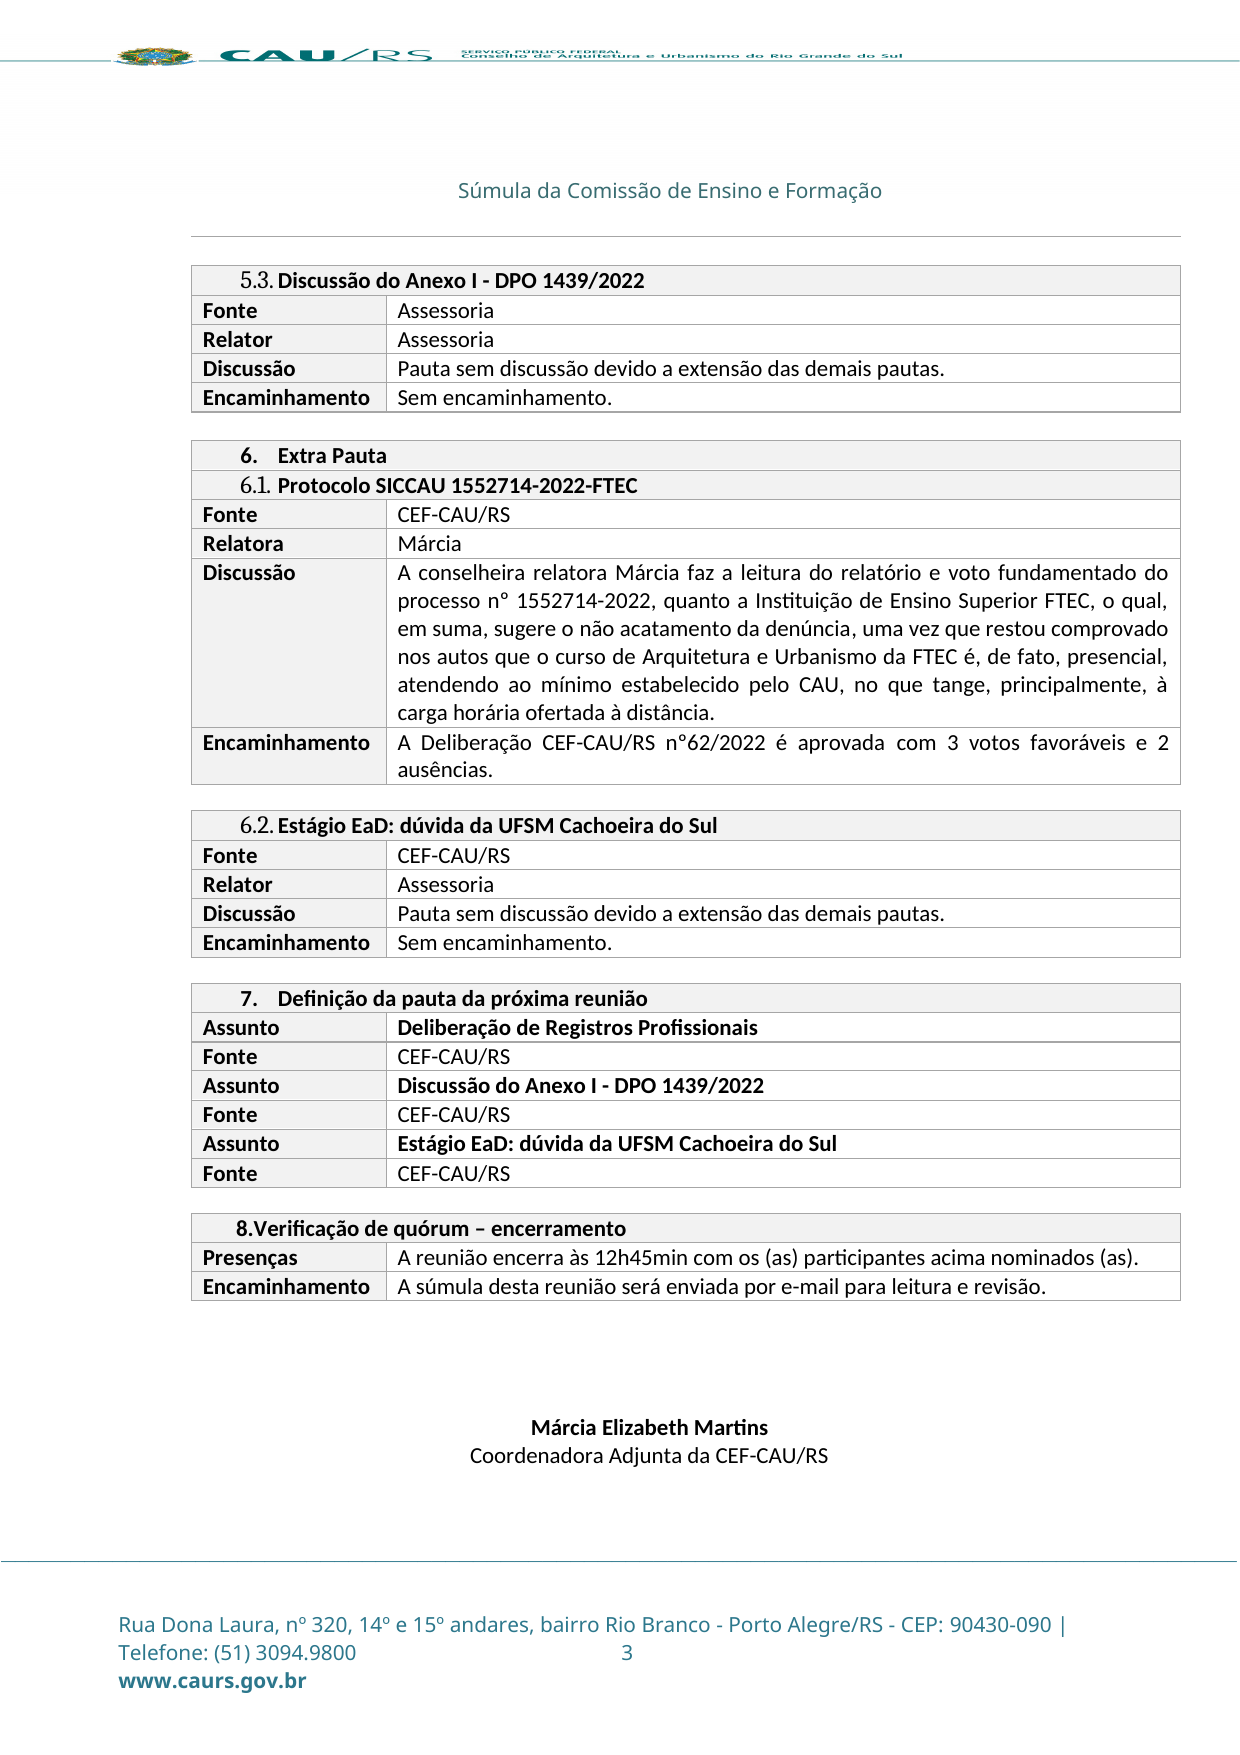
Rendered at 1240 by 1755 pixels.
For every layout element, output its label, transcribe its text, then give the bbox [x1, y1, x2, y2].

table_cell Encaminhamento [192, 1272, 386, 1300]
table_cell Encaminhamento [192, 728, 386, 784]
table_cell CEF-CAU/RS [387, 500, 1180, 528]
table_cell Discussão [192, 559, 386, 727]
table_cell Assessoria [387, 325, 1180, 353]
table_cell Estágio EaD: dúvida da UFSM Cachoeira do Sul [192, 811, 1180, 840]
table_cell Discussão do Anexo I - DPO 1439/2022 [387, 1071, 1180, 1099]
table_cell Fonte [192, 296, 386, 324]
table_cell Pauta sem discussão devido a extensão das demais pautas. [387, 899, 1180, 927]
text Coordenadora Adjunta da CEF-CAU/RS [177, 1441, 1121, 1469]
table_cell CEF-CAU/RS [387, 841, 1180, 869]
table_cell Deliberação de Registros Profissionais [387, 1013, 1180, 1041]
table_cell Encaminhamento [192, 928, 386, 957]
table_cell Fonte [192, 1159, 386, 1187]
table_cell Assunto [192, 1013, 386, 1041]
table_cell Fonte [192, 841, 386, 869]
table_cell CEF-CAU/RS [387, 1159, 1180, 1187]
table_cell Estágio EaD: dúvida da UFSM Cachoeira do Sul [387, 1130, 1180, 1158]
table_cell Sem encaminhamento. [387, 383, 1180, 411]
table_cell A súmula desta reunião será enviada por e-mail para leitura e revisão. [387, 1272, 1180, 1300]
table_cell [191, 413, 1181, 440]
table_cell Assunto [192, 1130, 386, 1158]
table_cell [191, 1188, 386, 1213]
table_cell CEF-CAU/RS [387, 1043, 1180, 1070]
table_cell A conselheira relatora Márcia faz a leitura do relatório e voto fundamentado do processo nº 1552714-2022, quanto a Instituição de Ensino Superior FTEC, o qual, em suma, sugere o não acatamento da denúncia, uma vez que restou comprovado nos autos que o curso de Arquitetura e Urbanismo da FTEC é, de fato, presencial, atendendo ao mínimo estabelecido pelo CAU, no que tange, principalmente, à carga horária ofertada à distância. [387, 559, 1180, 727]
table_cell Presenças [192, 1243, 386, 1271]
table_cell [191, 785, 1181, 810]
table_cell A Deliberação CEF-CAU/RS nº62/2022 é aprovada com 3 votos favoráveis e 2 ausências. [387, 728, 1180, 784]
table_cell Sem encaminhamento. [387, 928, 1180, 957]
table_cell Assunto [192, 1071, 386, 1099]
table_cell Assessoria [387, 296, 1180, 324]
table_cell Fonte [192, 1101, 386, 1128]
table_cell Protocolo SICCAU 1552714-2022-FTEC [192, 471, 1180, 499]
table_cell Relatora [192, 529, 386, 557]
table_cell [191, 958, 1181, 983]
text Márcia Elizabeth Martins [177, 1413, 1121, 1441]
table_cell Relator [192, 325, 386, 353]
table_cell CEF-CAU/RS [387, 1101, 1180, 1128]
table_cell Relator [192, 870, 386, 898]
table_cell Discussão [192, 354, 386, 382]
table_cell [386, 1188, 1181, 1213]
table_cell Encaminhamento [192, 383, 386, 411]
table_cell A reunião encerra às 12h45min com os (as) participantes acima nominados (as). [387, 1243, 1180, 1271]
table_cell Pauta sem discussão devido a extensão das demais pautas. [387, 354, 1180, 382]
table_cell Fonte [192, 1043, 386, 1070]
table_cell 8.Verificação de quórum – encerramento [192, 1214, 1180, 1242]
table_cell [191, 237, 1181, 265]
table_cell Discussão [192, 899, 386, 927]
table_cell Assessoria [387, 870, 1180, 898]
table_cell Fonte [192, 500, 386, 528]
table_cell Definição da pauta da próxima reunião [192, 984, 1180, 1012]
table_cell Discussão do Anexo I - DPO 1439/2022 [192, 266, 1180, 295]
table_cell Extra Pauta [192, 441, 1180, 469]
table_cell Márcia [387, 529, 1180, 557]
